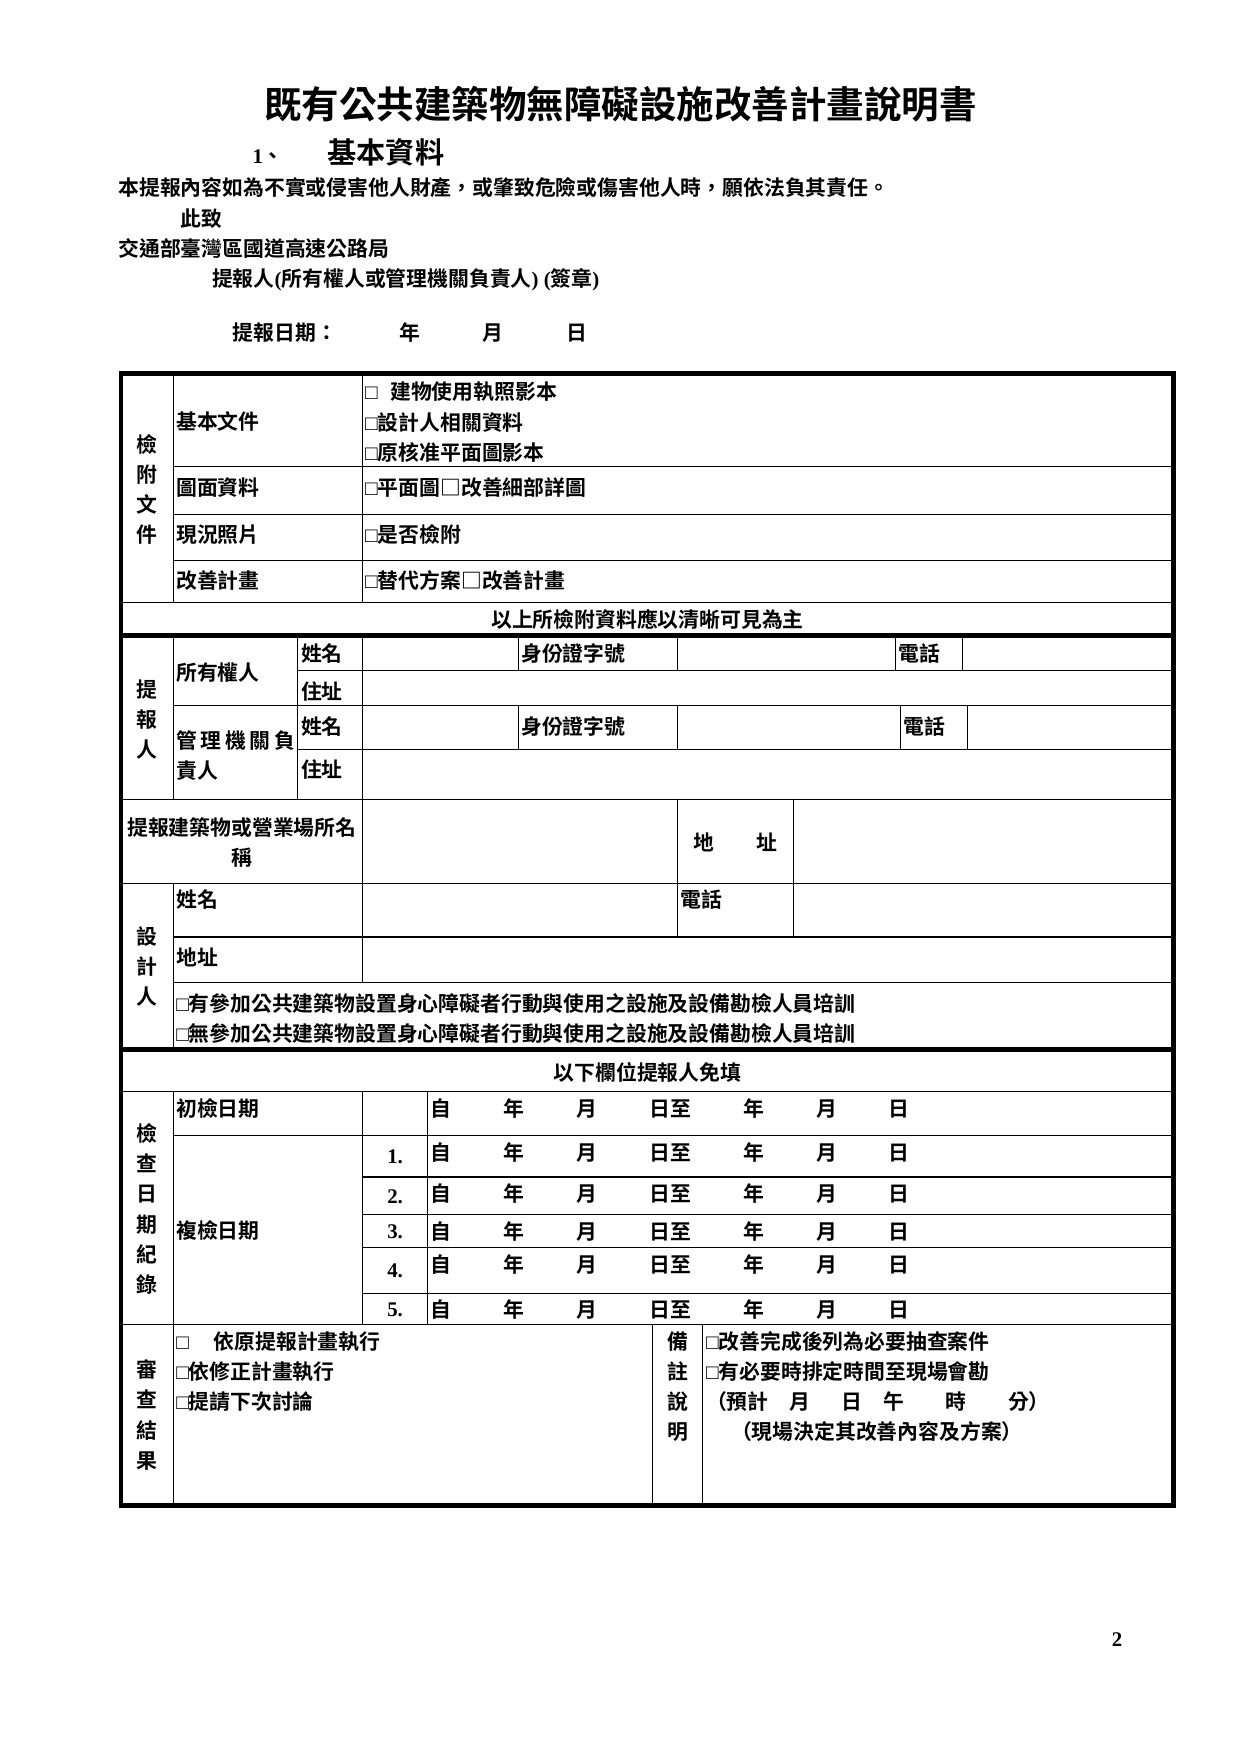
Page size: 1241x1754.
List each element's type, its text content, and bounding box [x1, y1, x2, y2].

table_cell [794, 884, 1171, 936]
list 基本資料 [252, 129, 1122, 172]
table_cell □有參加公共建築物設置身心障礙者行動與使用之設施及設備勘檢人員培訓 □無參加公共建築物設置身心障礙者行動與使用之設施及設備勘檢人員培訓 [174, 983, 1171, 1047]
text 此致 [118, 202, 1122, 232]
table_cell [363, 706, 518, 749]
table_cell 姓名 [298, 706, 362, 749]
table_cell 審查結果 [123, 1325, 173, 1503]
table_cell 所有權人 [174, 638, 297, 705]
table_cell 自 年 月 日至 年 月 日 [428, 1294, 1171, 1324]
table_cell 初檢日期 [174, 1092, 362, 1135]
table_cell 電話 [678, 884, 793, 936]
table_cell [363, 750, 1171, 799]
table_cell 複檢日期 [174, 1136, 362, 1324]
table_header 基本文件 [174, 376, 362, 466]
text 提報日期： 年 月 日 [118, 316, 1122, 347]
table_cell 自 年 月 日至 年 月 日 [428, 1215, 1171, 1247]
table_cell [678, 638, 895, 670]
table_cell 電話 [896, 638, 962, 670]
table_cell 5. [363, 1294, 427, 1324]
table_cell 依原提報計畫執行 □依修正計畫執行 □提請下次討論 [174, 1325, 652, 1503]
table_cell 現況照片 [174, 515, 362, 559]
table_cell 自 年 月 日至 年 月 日 [428, 1092, 1171, 1135]
table_cell [363, 671, 1171, 705]
table_cell □改善完成後列為必要抽查案件 □有必要時排定時間至現場會勘 （預計 月 日 午 時 分） （現場決定其改善內容及方案） [703, 1325, 1171, 1503]
table_cell 住址 [298, 750, 362, 799]
table_cell [363, 938, 1171, 982]
table_cell 管理機關負責人 [174, 706, 297, 799]
table_cell 自 年 月 日至 年 月 日 [428, 1136, 1171, 1176]
table_cell 3. [363, 1215, 427, 1247]
table_cell [968, 706, 1171, 749]
table_cell 自 年 月 日至 年 月 日 [428, 1178, 1171, 1214]
table_cell [678, 706, 900, 749]
table_cell 2. [363, 1178, 427, 1214]
table_cell [363, 638, 518, 670]
table_cell □是否檢附 [363, 515, 1171, 559]
table_cell 身份證字號 [519, 638, 677, 670]
table_cell [794, 800, 1171, 883]
table_cell 電話 [901, 706, 967, 749]
table_cell 提報人 [123, 638, 173, 799]
table_cell 姓名 [174, 884, 362, 936]
text 既有公共建築物無障礙設施改善計畫說明書 [118, 75, 1122, 129]
table_cell 4. [363, 1248, 427, 1293]
table_cell [363, 800, 677, 883]
table_cell 以上所檢附資料應以清晰可見為主 [123, 603, 1171, 633]
table_cell 備註說明 [653, 1325, 702, 1503]
table_cell 1. [363, 1136, 427, 1176]
table_cell 地 址 [678, 800, 793, 883]
table_cell [963, 638, 1171, 670]
table_cell [363, 884, 677, 936]
text 本提報內容如為不實或侵害他人財產，或肇致危險或傷害他人時，願依法負其責任。 [118, 172, 1122, 202]
table_cell 身份證字號 [519, 706, 677, 749]
table_cell 改善計畫 [174, 561, 362, 602]
table_cell [363, 1092, 427, 1135]
table_cell □平面圖□改善細部詳圖 [363, 467, 1171, 514]
table_cell 檢查日期紀錄 [123, 1092, 173, 1324]
table_cell 地址 [174, 938, 362, 982]
table_cell 姓名 [298, 638, 362, 670]
table_cell 圖面資料 [174, 467, 362, 514]
table_cell 設計人 [123, 884, 173, 1047]
text 提報人(所有權人或管理機關負責人) (簽章) [118, 262, 1122, 292]
table_cell 以下欄位提報人免填 [123, 1052, 1171, 1091]
table_cell 自 年 月 日至 年 月 日 [428, 1248, 1171, 1293]
table_header 檢附文件 [123, 376, 173, 602]
table_cell 住址 [298, 671, 362, 705]
text 交通部臺灣區國道高速公路局 [118, 232, 1122, 262]
table_cell □替代方案□改善計畫 [363, 561, 1171, 602]
table_header 建物使用執照影本 □設計人相關資料 □原核准平面圖影本 [363, 376, 1171, 466]
table_cell 提報建築物或營業場所名稱 [123, 800, 362, 883]
